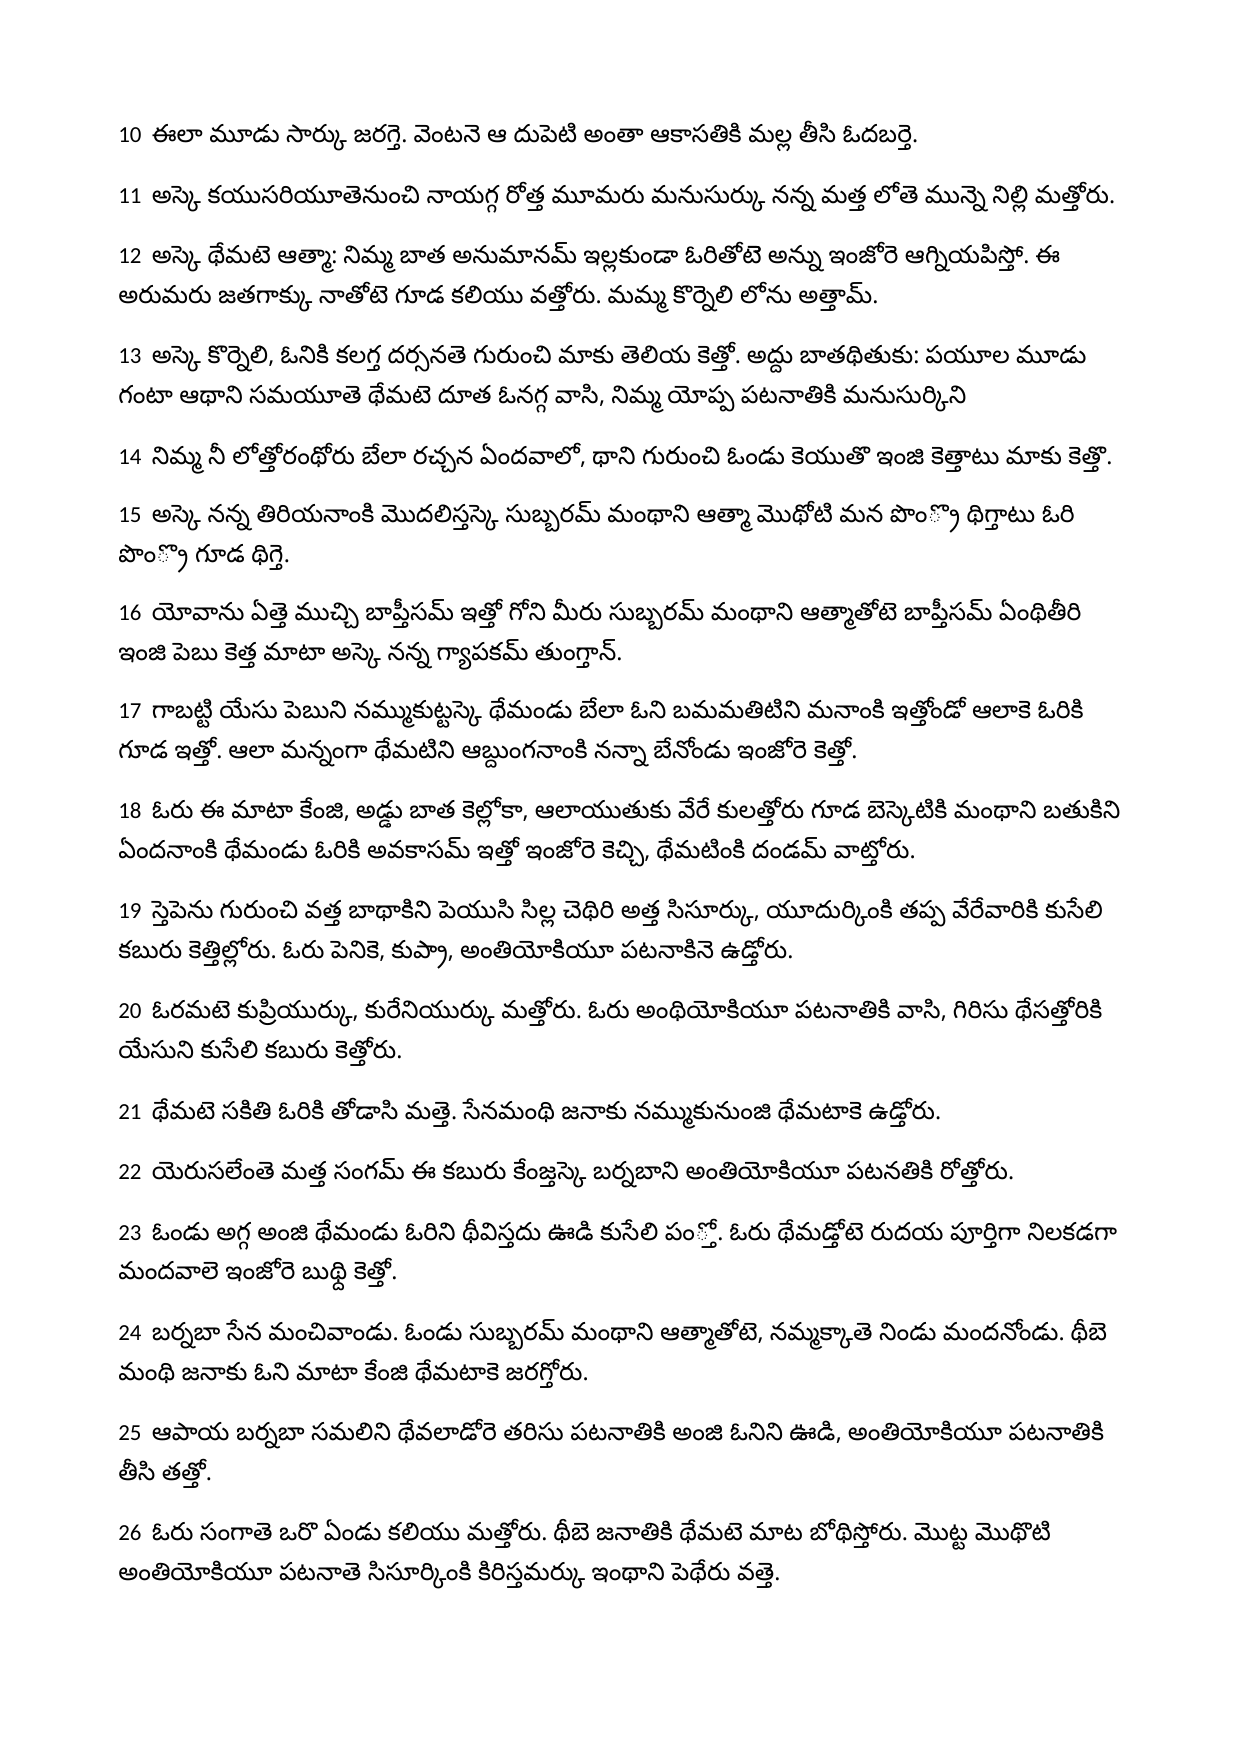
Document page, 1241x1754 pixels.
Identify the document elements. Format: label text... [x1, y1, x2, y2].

text 10 ఈలా మూడు సార్కు జరగ్తె. వెంటనె ఆ దుపెటి అంతా ఆకాసతికి మల్ల తీసి ఓదబర్తె. [118, 118, 1122, 153]
text 16 యోవాను ఏత్తె ముచ్చి బాప్తీసమ్ ఇత్తో గోని మీరు సుబ్బరమ్ మంథాని ఆత్మాతోటె బాప్తీసమ్ ఏంథితీరి ఇంజి పెబు కెత్త మాటా అస్కె నన్న గ్యాపకమ్ తుంగ్తాన్. [118, 598, 1122, 670]
text 14 నిమ్మ నీ లోత్తోరంథోరు బేలా రచ్చన ఏందవాలో, థాని గురుంచి ఓండు కెయుతొ ఇంజి కెత్తాటు మాకు కెత్తొ. [118, 439, 1122, 474]
text 23 ఓండు అగ్గ అంజి థేమండు ఓరిని థీవిస్తదు ఊడి కుసేలి పం్తో. ఓరు థేమడ్తోటె రుదయ పూర్తిగా నిలకడగా మందవాలె ఇంజోరె బుథ్ది కెత్తో. [118, 1216, 1122, 1290]
text 26 ఓరు సంగాతె ఒరొ ఏండు కలియు మత్తోరు. థీబె జనాతికి థేమటె మాట బోథిస్తోరు. మొట్ట మొథొటి అంతియోకియూ పటనాతె సిసూర్కింకి కిరిస్తమర్కు ఇంథాని పెథేరు వత్తె. [118, 1516, 1122, 1590]
text 22 యెరుసలేంతె మత్త సంగమ్ ఈ కబురు కేంజ్తస్కె బర్నబాని అంతియోకియూ పటనతికి రోత్తోరు. [118, 1155, 1122, 1190]
text 17 గాబట్టి యేసు పెబుని నమ్ముకుట్టస్కె థేమండు బేలా ఓని బమమతిటిని మనాంకి ఇత్తోండో ఆలాకె ఓరికి గూడ ఇత్తో. ఆలా మన్నంగా థేమటిని ఆబ్దుంగనాంకి నన్నా బేనోండు ఇంజోరె కెత్తో. [118, 696, 1122, 768]
text 25 ఆపాయ బర్నబా సమలిని థేవలాడోరె తరిసు పటనాతికి అంజి ఓనిని ఊడి, అంతియోకియూ పటనాతికి తీసి తత్తో. [118, 1416, 1122, 1490]
text 15 అస్కె నన్న తిరియనాంకి మొదలిస్తస్కె సుబ్బరమ్ మంథాని ఆత్మా మొథోటి మన పొం్రొ థిగ్తాటు ఓరి పొం్రొ గూడ థిగ్తె. [118, 500, 1122, 572]
text 20 ఓరమటె కుప్రియుర్కు, కురేనియుర్కు మత్తోరు. ఓరు అంథియోకియూ పటనాతికి వాసి, గిరిసు థేసత్తోరికి యేసుని కుసేలి కబురు కెత్తోరు. [118, 994, 1122, 1069]
text 12 అస్కె థేమటె ఆత్మా: నిమ్మ బాత అనుమానమ్ ఇల్లకుండా ఓరితోటెె అన్ను ఇంజోరె ఆగ్నియపిస్తో. ఈ అరుమరు జతగాక్కు నాతోటె గూడ కలియు వత్తోరు. మమ్మ కొర్నెలి లోను అత్తామ్. [118, 239, 1122, 313]
text 11 అస్కె కయుసరియూతెనుంచి నాయగ్గ రోత్త మూమరు మనుసుర్కు నన్న మత్త లోతె మున్నె నిల్లి మత్తోరు. [118, 179, 1122, 213]
text 24 బర్నబా సేన మంచివాండు. ఓండు సుబ్బరమ్ మంథాని ఆత్మాతోటె, నమ్మక్కాతె నిండు మందనోండు. థీబె మంథి జనాకు ఓని మాటా కేంజి థేమటాకె జరగ్తోరు. [118, 1316, 1122, 1390]
text 21 థేమటె సకితి ఓరికి తోడాసి మత్తె. సేనమంథి జనాకు నమ్ముకునుంజి థేమటాకె ఉడ్తోరు. [118, 1094, 1122, 1129]
text 19 స్తెపెను గురుంచి వత్త బాథాకిని పెయుసి సిల్ల చెథిరి అత్త సిసూర్కు, యూదుర్కింకి తప్ప వేరేవారికి కుసేలి కబురు కెత్తిల్లోరు. ఓరు పెనికె, కుఎ్రా, అంతియోకియూ పటనాకినె ఉడ్తోరు. [118, 894, 1122, 968]
text 13 అస్కె కొర్నెలి, ఓనికి కలగ్త దర్సనతె గురుంచి మాకు తెలియ కెత్తో. అద్దు బాతథితుకు: పయూల మూడు గంటా ఆథాని సమయూతె థేమటె దూత ఓనగ్గ వాసి, నిమ్మ యోప్ప పటనాతికి మనుసుర్కిని [118, 339, 1122, 414]
text 18 ఓరు ఈ మాటా కేంజి, అడ్డు బాత కెల్లోకా, ఆలాయుతుకు వేరే కులత్తోరు గూడ బెస్కెటికి మంథాని బతుకిని ఏందనాంకి థేమండు ఓరికి అవకాసమ్ ఇత్తో ఇంజోరె కెచ్చి, థేమటింకి దండమ్ వాట్తోరు. [118, 794, 1122, 868]
